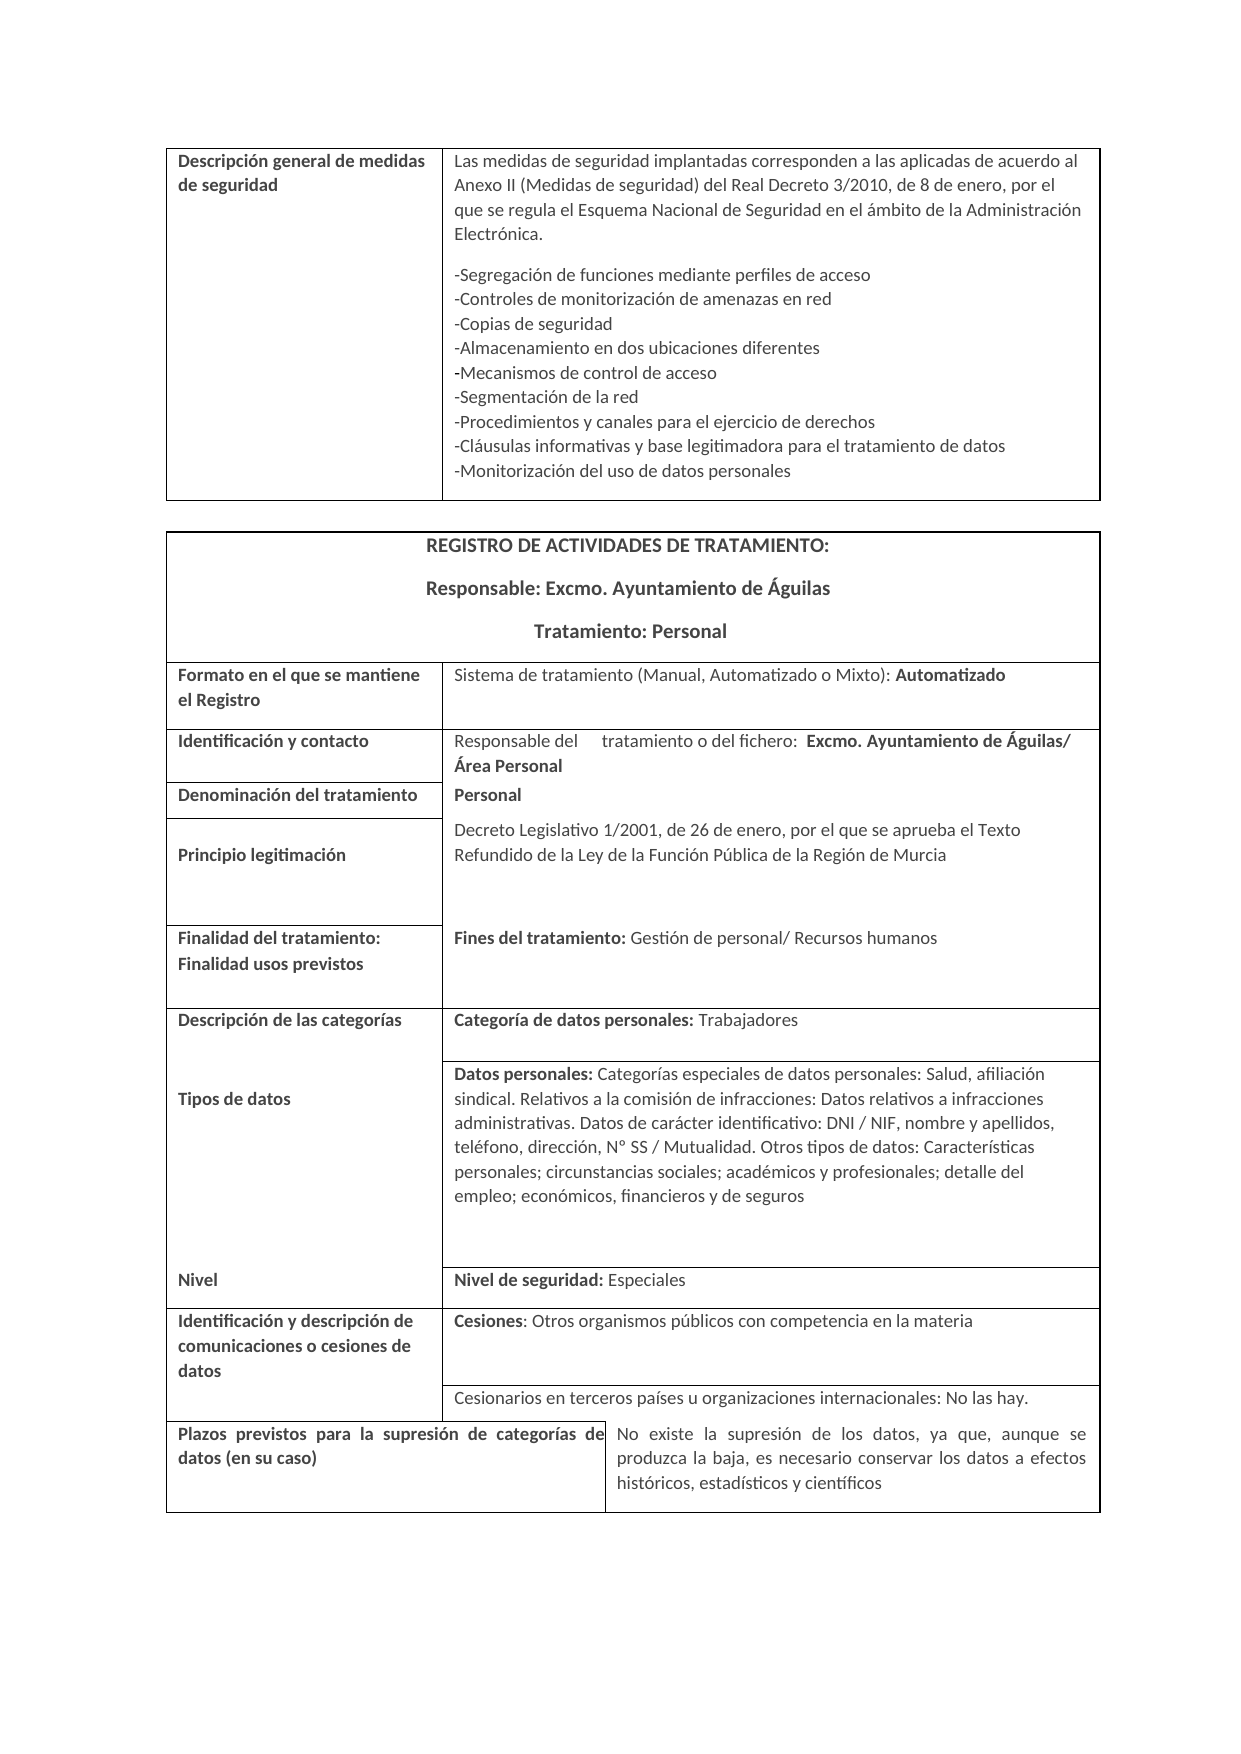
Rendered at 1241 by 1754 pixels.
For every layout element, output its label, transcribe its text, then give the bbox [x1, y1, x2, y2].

table_cell Identificación y contacto [167, 730, 442, 782]
table_cell Sistema de tratamiento (Manual, Automatizado o Mixto): Automatizado [443, 663, 1099, 729]
table_cell Plazos previstos para la supresión de categorías de datos (en su caso) [167, 1422, 605, 1512]
table_cell Nivel [167, 1267, 442, 1308]
table_cell Tipos de datos [167, 1061, 442, 1267]
table_header REGISTRO DE ACTIVIDADES DE TRATAMIENTO: Responsable: Excmo. Ayuntamiento de Águilas Tratamiento: Personal [167, 533, 1099, 662]
table_cell Descripción general de medidas de seguridad [167, 149, 442, 500]
table_cell Descripción de las categorías [167, 1009, 442, 1061]
table_cell Fines del tratamiento: Gestión de personal/ Recursos humanos [443, 926, 1099, 1007]
table_cell No existe la supresión de los datos, ya que, aunque se produzca la baja, es necesario conservar los datos a efectos históricos, estadísticos y científicos [606, 1422, 1099, 1512]
table_cell Responsable del tratamiento o del fichero: Excmo. Ayuntamiento de Águilas/ Área Personal [443, 730, 1099, 782]
table_cell Decreto Legislativo 1/2001, de 26 de enero, por el que se aprueba el Texto Refundido de la Ley de la Función Pública de la Región de Murcia [443, 819, 1099, 925]
table_cell Cesionarios en terceros países u organizaciones internacionales: No las hay. [443, 1386, 1099, 1421]
table_cell Categoría de datos personales: Trabajadores [443, 1009, 1099, 1061]
table_cell Datos personales: Categorías especiales de datos personales: Salud, afiliación sindical. Relativos a la comisión de infracciones: Datos relativos a infracciones administrativas. Datos de carácter identificativo: DNI / NIF, nombre y apellidos, teléfono, dirección, Nº SS / Mutualidad. Otros tipos de datos: Características personales; circunstancias sociales; académicos y profesionales; detalle del empleo; económicos, financieros y de seguros [443, 1062, 1099, 1267]
table_cell Finalidad del tratamiento: Finalidad usos previstos [167, 926, 442, 1007]
table_cell Las medidas de seguridad implantadas corresponden a las aplicadas de acuerdo al Anexo II (Medidas de seguridad) del Real Decreto 3/2010, de 8 de enero, por el que se regula el Esquema Nacional de Seguridad en el ámbito de la Administración Electrónica. -Segregación de funciones mediante perfiles de acceso -Controles de monitorización de amenazas en red -Copias de seguridad -Almacenamiento en dos ubicaciones diferentes -Mecanismos de control de acceso -Segmentación de la red -Procedimientos y canales para el ejercicio de derechos -Cláusulas informativas y base legitimadora para el tratamiento de datos -Monitorización del uso de datos personales [443, 149, 1099, 500]
table_cell Identificación y descripción de comunicaciones o cesiones de datos [167, 1309, 442, 1421]
table_cell Nivel de seguridad: Especiales [443, 1268, 1099, 1308]
table_cell Denominación del tratamiento [167, 783, 442, 818]
table_cell Personal [443, 783, 1099, 818]
table_cell Formato en el que se mantiene el Registro [167, 663, 442, 729]
table_cell Principio legitimación [167, 819, 442, 925]
table_cell Cesiones: Otros organismos públicos con competencia en la materia [443, 1309, 1099, 1385]
